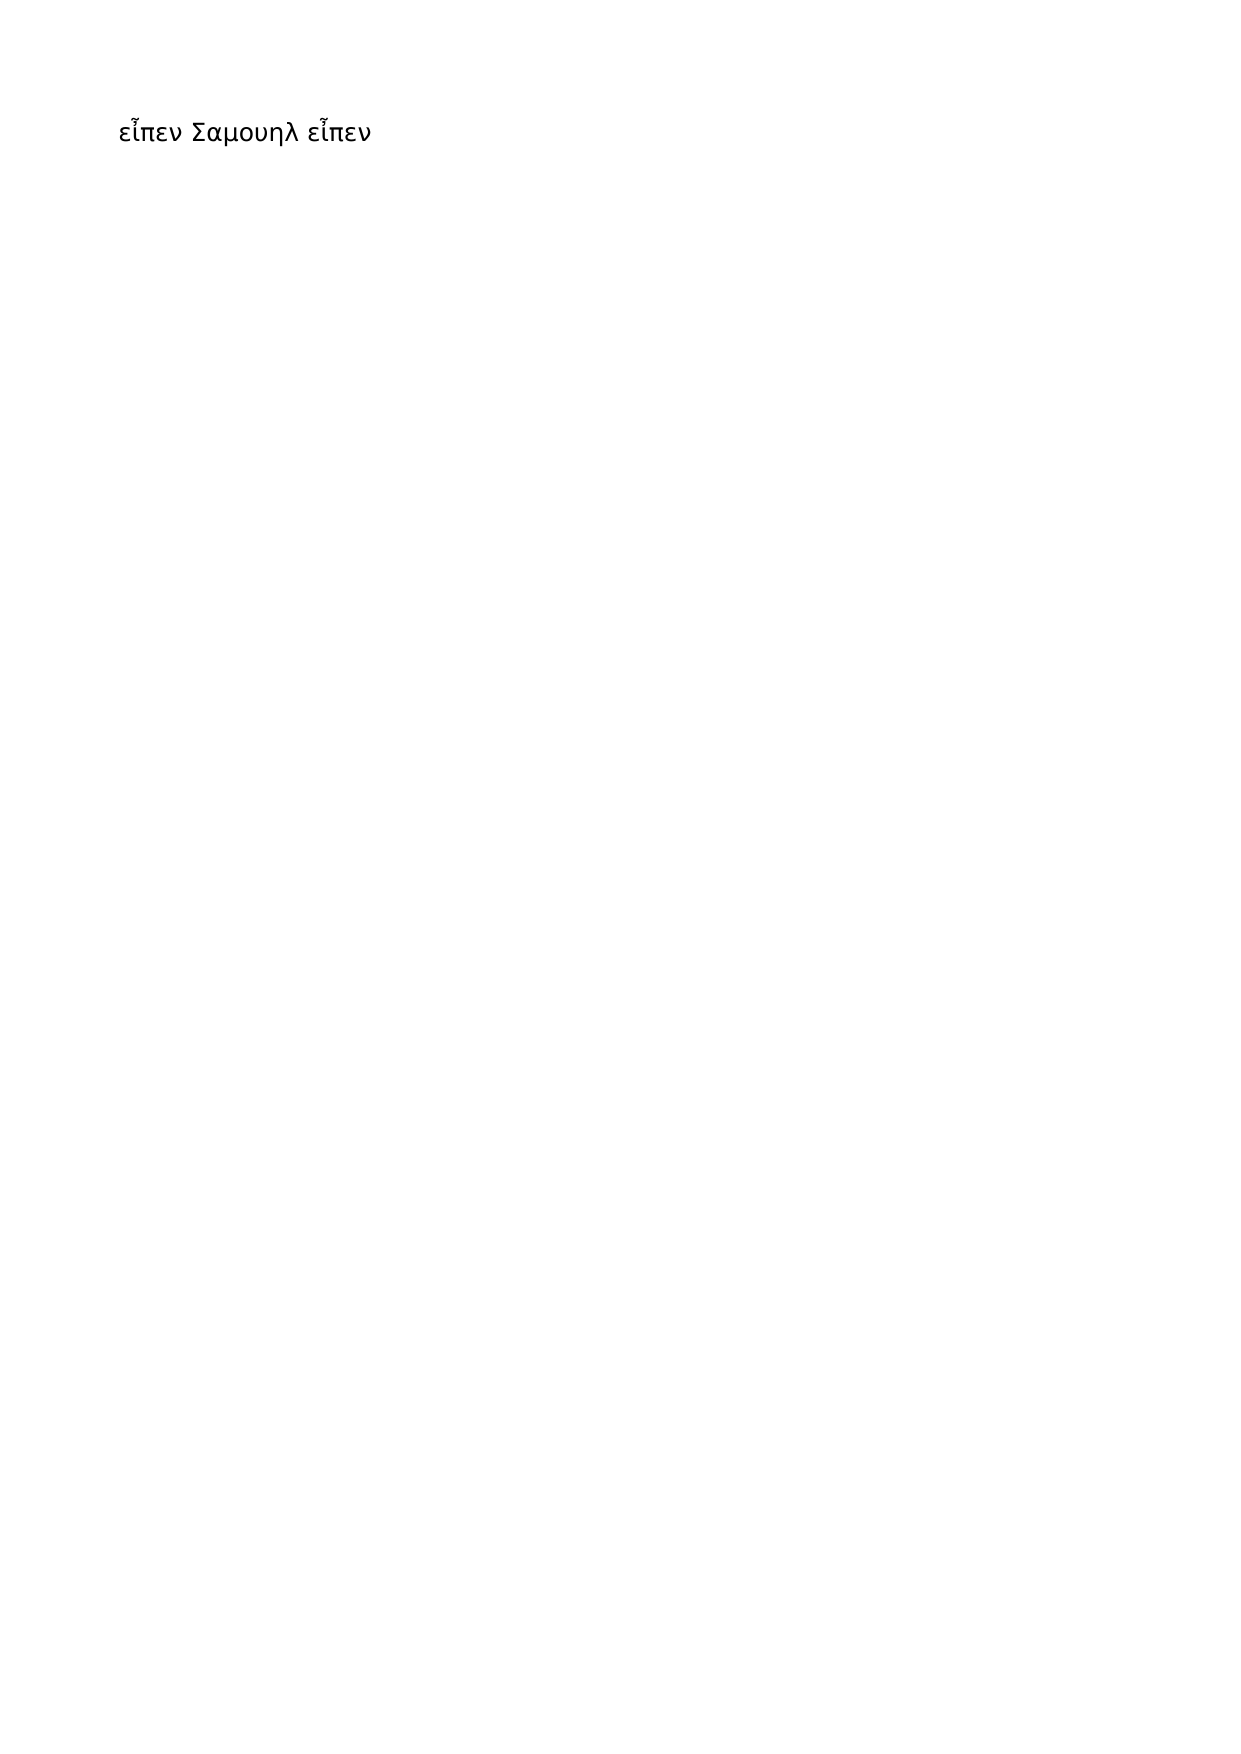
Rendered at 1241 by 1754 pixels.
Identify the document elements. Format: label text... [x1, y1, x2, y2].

text εἶπεν Σαμουηλ εἶπεν [118, 118, 1122, 147]
